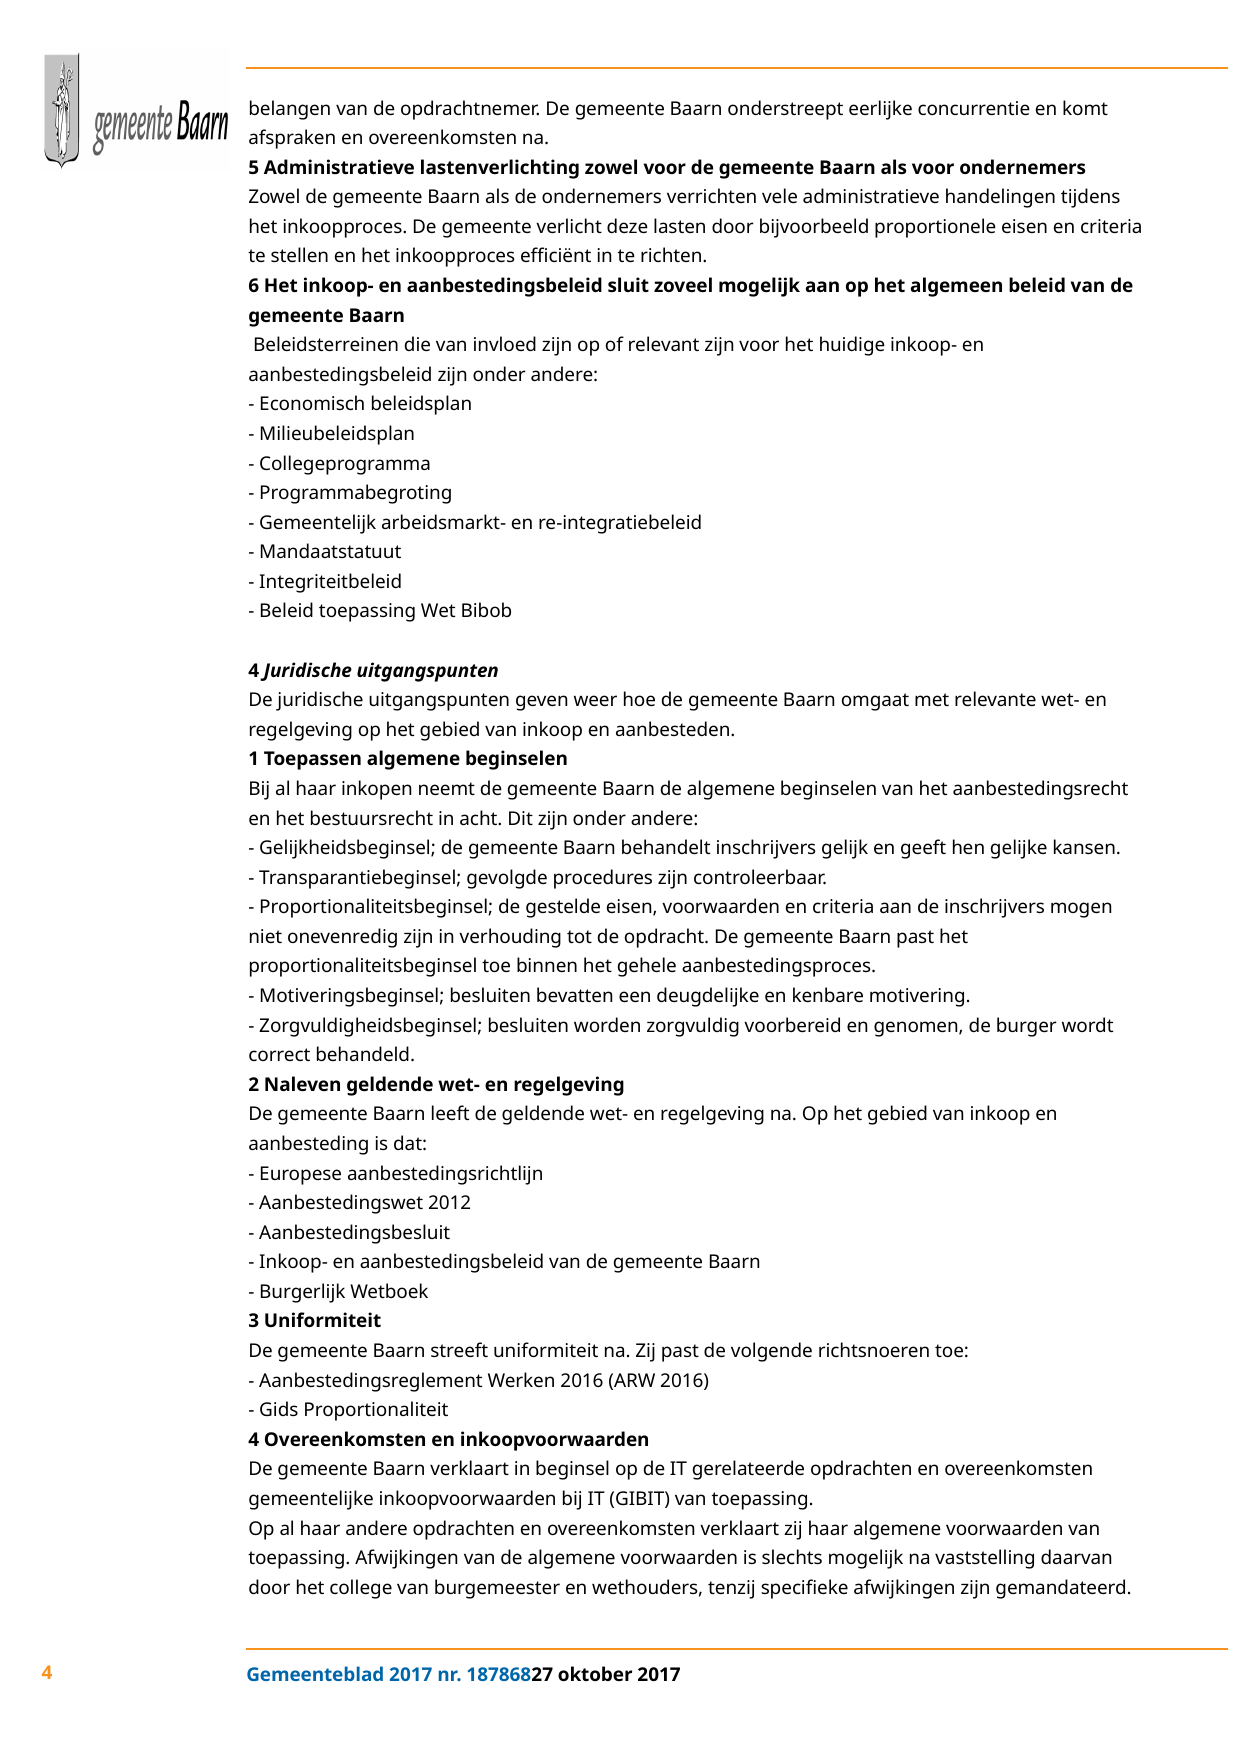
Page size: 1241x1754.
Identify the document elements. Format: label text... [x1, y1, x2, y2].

text - Integriteitbeleid [248, 568, 1152, 594]
text - Gelijkheidsbeginsel; de gemeente Baarn behandelt inschrijvers gelijk en geeft hen gelijke kansen. [248, 834, 1152, 860]
text - Milieubeleidsplan [248, 420, 1152, 446]
text - Gids Proportionaliteit [248, 1396, 1152, 1422]
text - Programmabegroting [248, 479, 1152, 505]
text - Zorgvuldigheidsbeginsel; besluiten worden zorgvuldig voorbereid en genomen, de burger wordt correct behandeld. [248, 1012, 1152, 1067]
text Beleidsterreinen die van invloed zijn op of relevant zijn voor het huidige inkoop- en aanbestedingsbeleid zijn onder andere: [248, 331, 1152, 387]
text Zowel de gemeente Baarn als de ondernemers verrichten vele administratieve handelingen tijdens het inkoopproces. De gemeente verlicht deze lasten door bijvoorbeeld proportionele eisen en criteria te stellen en het inkoopproces efficiënt in te richten. [248, 183, 1152, 268]
text - Aanbestedingsreglement Werken 2016 (ARW 2016) [248, 1367, 1152, 1393]
text - Economisch beleidsplan [248, 391, 1152, 416]
text belangen van de opdrachtnemer. De gemeente Baarn onderstreept eerlijke concurrentie en komt afspraken en overeenkomsten na. [248, 95, 1152, 150]
text - Gemeentelijk arbeidsmarkt- en re-integratiebeleid [248, 509, 1152, 535]
text - Mandaatstatuut [248, 538, 1152, 564]
text 4 Overeenkomsten en inkoopvoorwaarden [248, 1426, 1152, 1452]
text - Europese aanbestedingsrichtlijn [248, 1160, 1152, 1186]
text 5 Administratieve lastenverlichting zowel voor de gemeente Baarn als voor ondernemers [248, 154, 1152, 180]
text - Aanbestedingswet 2012 [248, 1189, 1152, 1215]
text - Inkoop- en aanbestedingsbeleid van de gemeente Baarn [248, 1248, 1152, 1274]
text - Beleid toepassing Wet Bibob [248, 598, 1152, 623]
text - Aanbestedingsbesluit [248, 1219, 1152, 1245]
text 6 Het inkoop- en aanbestedingsbeleid sluit zoveel mogelijk aan op het algemeen beleid van de gemeente Baarn [248, 272, 1152, 328]
text De juridische uitgangspunten geven weer hoe de gemeente Baarn omgaat met relevante wet- en regelgeving op het gebied van inkoop en aanbesteden. [248, 686, 1152, 742]
text - Motiveringsbeginsel; besluiten bevatten een deugdelijke en kenbare motivering. [248, 982, 1152, 1008]
text Op al haar andere opdrachten en overeenkomsten verklaart zij haar algemene voorwaarden van toepassing. Afwijkingen van de algemene voorwaarden is slechts mogelijk na vaststelling daarvan door het college van burgemeester en wethouders, tenzij specifieke afwijkingen zijn gemandateerd. [248, 1515, 1152, 1600]
text - Collegeprogramma [248, 450, 1152, 476]
text De gemeente Baarn verklaart in beginsel op de IT gerelateerde opdrachten en overeenkomsten gemeentelijke inkoopvoorwaarden bij IT (GIBIT) van toepassing. [248, 1456, 1152, 1511]
text Bij al haar inkopen neemt de gemeente Baarn de algemene beginselen van het aanbestedingsrecht en het bestuursrecht in acht. Dit zijn onder andere: [248, 775, 1152, 831]
text 1 Toepassen algemene beginselen [248, 746, 1152, 771]
picture [41, 47, 231, 172]
text 3 Uniformiteit [248, 1308, 1152, 1333]
text - Burgerlijk Wetboek [248, 1278, 1152, 1304]
text De gemeente Baarn leeft de geldende wet- en regelgeving na. Op het gebied van inkoop en aanbesteding is dat: [248, 1101, 1152, 1156]
text 2 Naleven geldende wet- en regelgeving [248, 1071, 1152, 1097]
text - Proportionaliteitsbeginsel; de gestelde eisen, voorwaarden en criteria aan de inschrijvers mogen niet onevenredig zijn in verhouding tot de opdracht. De gemeente Baarn past het proportionaliteitsbeginsel toe binnen het gehele aanbestedingsproces. [248, 893, 1152, 978]
text - Transparantiebeginsel; gevolgde procedures zijn controleerbaar. [248, 864, 1152, 890]
text 4 Juridische uitgangspunten [248, 657, 1152, 683]
text De gemeente Baarn streeft uniformiteit na. Zij past de volgende richtsnoeren toe: [248, 1337, 1152, 1363]
